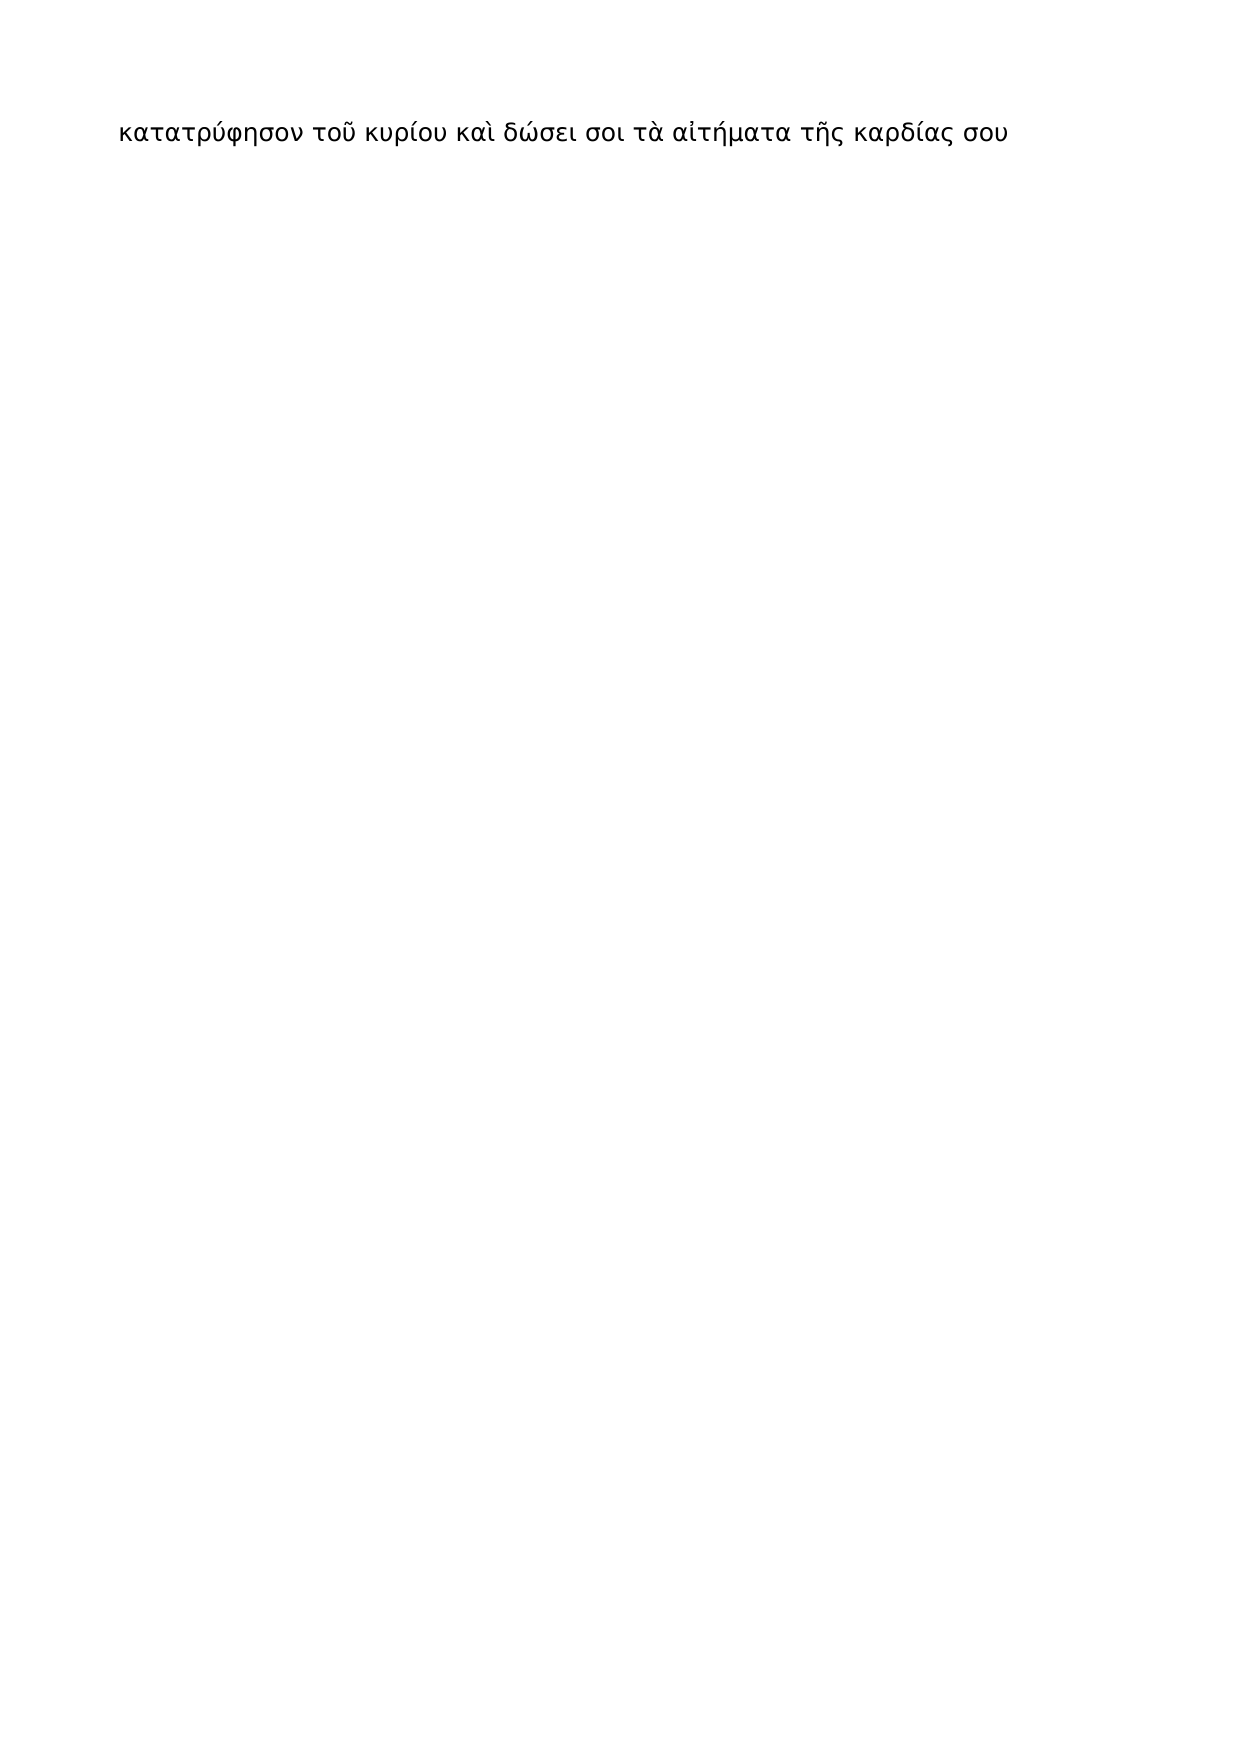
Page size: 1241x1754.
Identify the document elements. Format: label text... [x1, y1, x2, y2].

text κατατρύφησον τοῦ κυρίου καὶ δώσει σοι τὰ αἰτήματα τῆς καρδίας σου [118, 118, 1122, 147]
